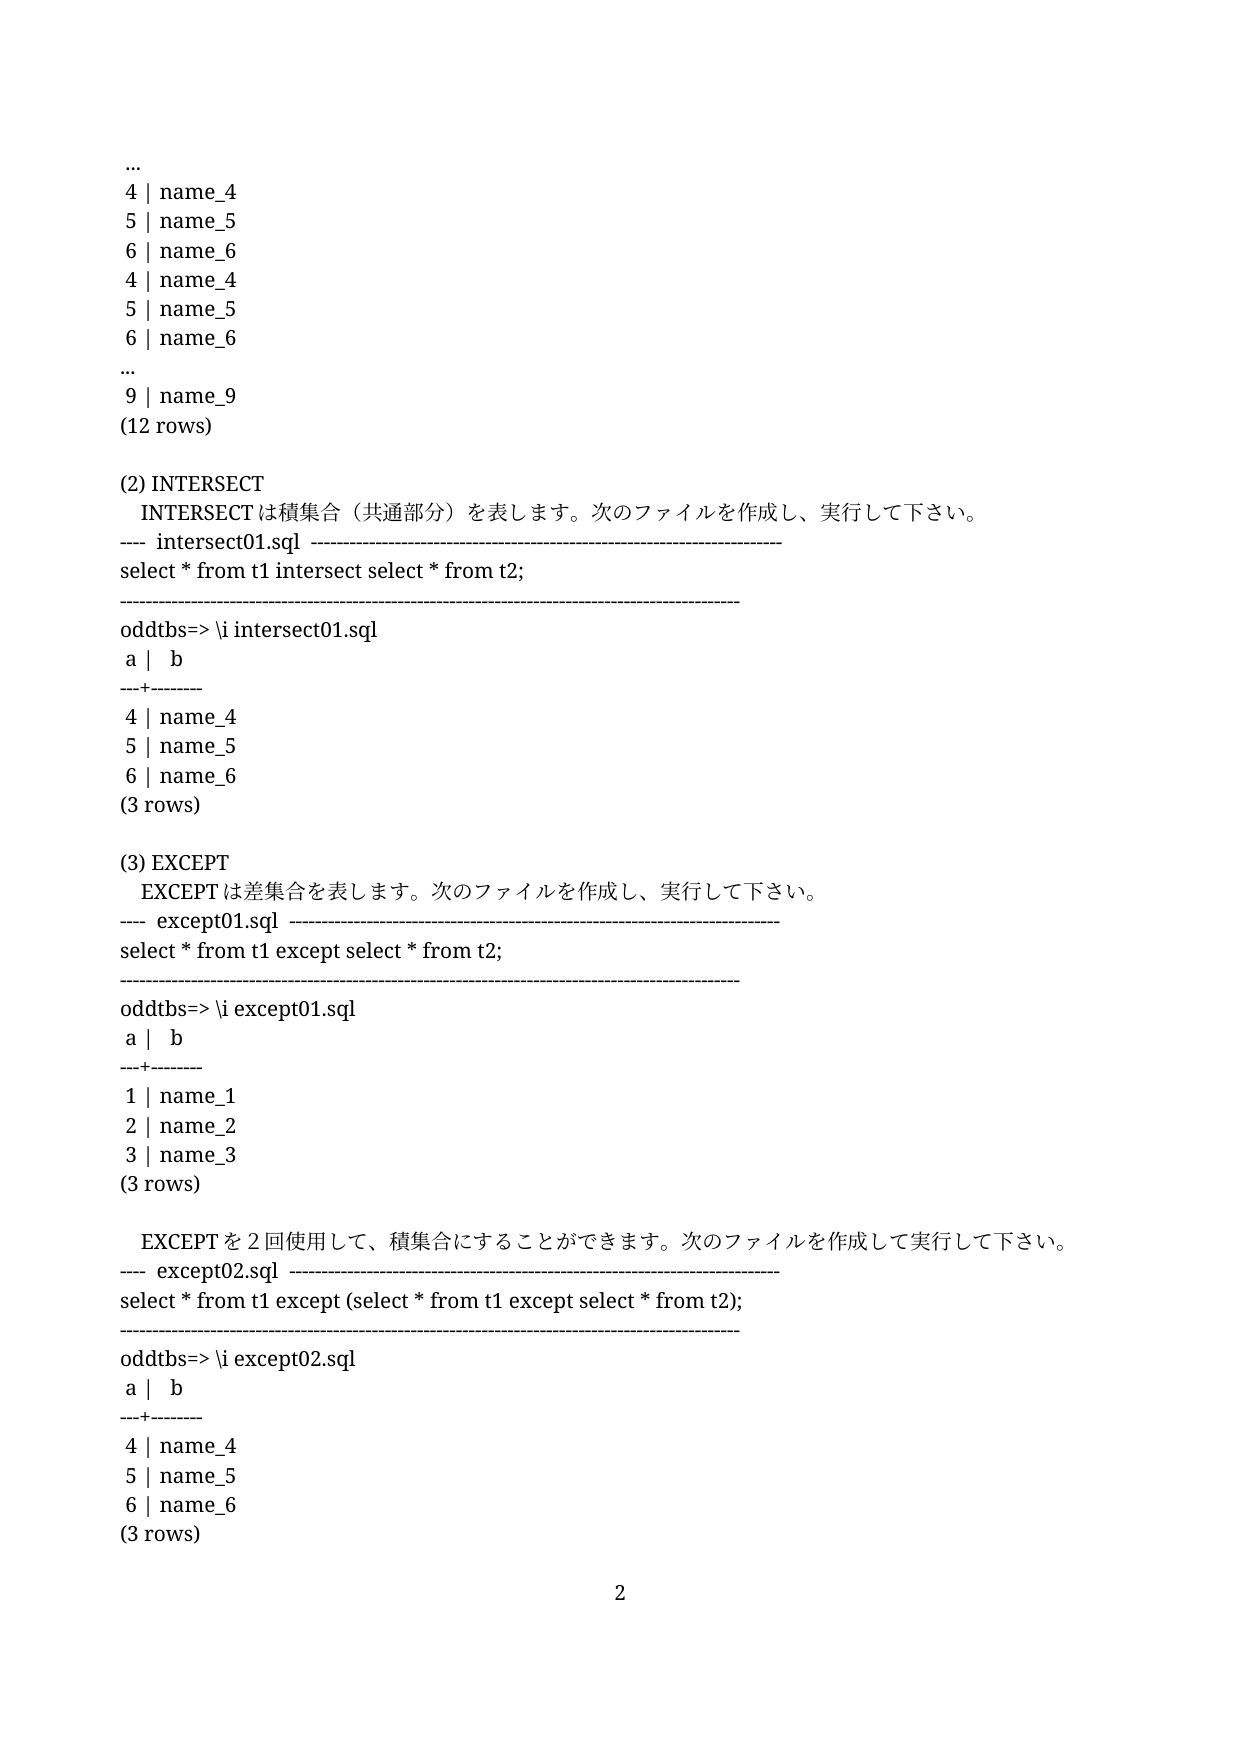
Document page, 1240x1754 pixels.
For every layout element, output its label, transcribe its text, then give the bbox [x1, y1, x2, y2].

text ---+-------- [120, 1401, 1120, 1431]
text ---+-------- [120, 672, 1120, 701]
text select * from t1 except select * from t2; [120, 935, 1120, 964]
text 2 | name_2 [120, 1110, 1120, 1139]
text ------------------------------------------------------------------------------------------------ [120, 964, 1120, 993]
text ... [120, 147, 1120, 176]
text oddtbs=> \i except01.sql [120, 993, 1120, 1022]
text (3) EXCEPT [120, 847, 1120, 876]
text a | b [120, 1372, 1120, 1401]
text 3 | name_3 [120, 1139, 1120, 1168]
text ------------------------------------------------------------------------------------------------ [120, 585, 1120, 614]
text 5 | name_5 [120, 293, 1120, 322]
text (12 rows) [120, 410, 1120, 439]
text 9 | name_9 [120, 381, 1120, 410]
text EXCEPTは差集合を表します。次のファイルを作成し、実行して下さい。 [120, 876, 1120, 906]
text oddtbs=> \i except02.sql [120, 1343, 1120, 1372]
text (3 rows) [120, 1518, 1120, 1547]
text 5 | name_5 [120, 1460, 1120, 1489]
text a | b [120, 1022, 1120, 1051]
text ---- intersect01.sql ------------------------------------------------------------------------- [120, 526, 1120, 556]
text 4 | name_4 [120, 1431, 1120, 1460]
text ---- except02.sql ---------------------------------------------------------------------------- [120, 1256, 1120, 1285]
text a | b [120, 643, 1120, 672]
text 6 | name_6 [120, 322, 1120, 351]
text (2) INTERSECT [120, 468, 1120, 497]
text (3 rows) [120, 789, 1120, 818]
text 6 | name_6 [120, 760, 1120, 789]
text (3 rows) [120, 1168, 1120, 1197]
text select * from t1 except (select * from t1 except select * from t2); [120, 1285, 1120, 1314]
text oddtbs=> \i intersect01.sql [120, 614, 1120, 643]
text 5 | name_5 [120, 206, 1120, 235]
text 1 | name_1 [120, 1081, 1120, 1110]
text ---- except01.sql ---------------------------------------------------------------------------- [120, 906, 1120, 935]
text ---+-------- [120, 1051, 1120, 1081]
text 6 | name_6 [120, 235, 1120, 264]
text 4 | name_4 [120, 701, 1120, 731]
text 4 | name_4 [120, 176, 1120, 206]
text 4 | name_4 [120, 264, 1120, 293]
text ------------------------------------------------------------------------------------------------ [120, 1314, 1120, 1343]
text INTERSECTは積集合（共通部分）を表します。次のファイルを作成し、実行して下さい。 [120, 497, 1120, 526]
text select * from t1 intersect select * from t2; [120, 556, 1120, 585]
text ... [120, 351, 1120, 381]
text 6 | name_6 [120, 1489, 1120, 1518]
text EXCEPTを２回使用して、積集合にすることができます。次のファイルを作成して実行して下さい。 [120, 1226, 1120, 1256]
text 5 | name_5 [120, 731, 1120, 760]
